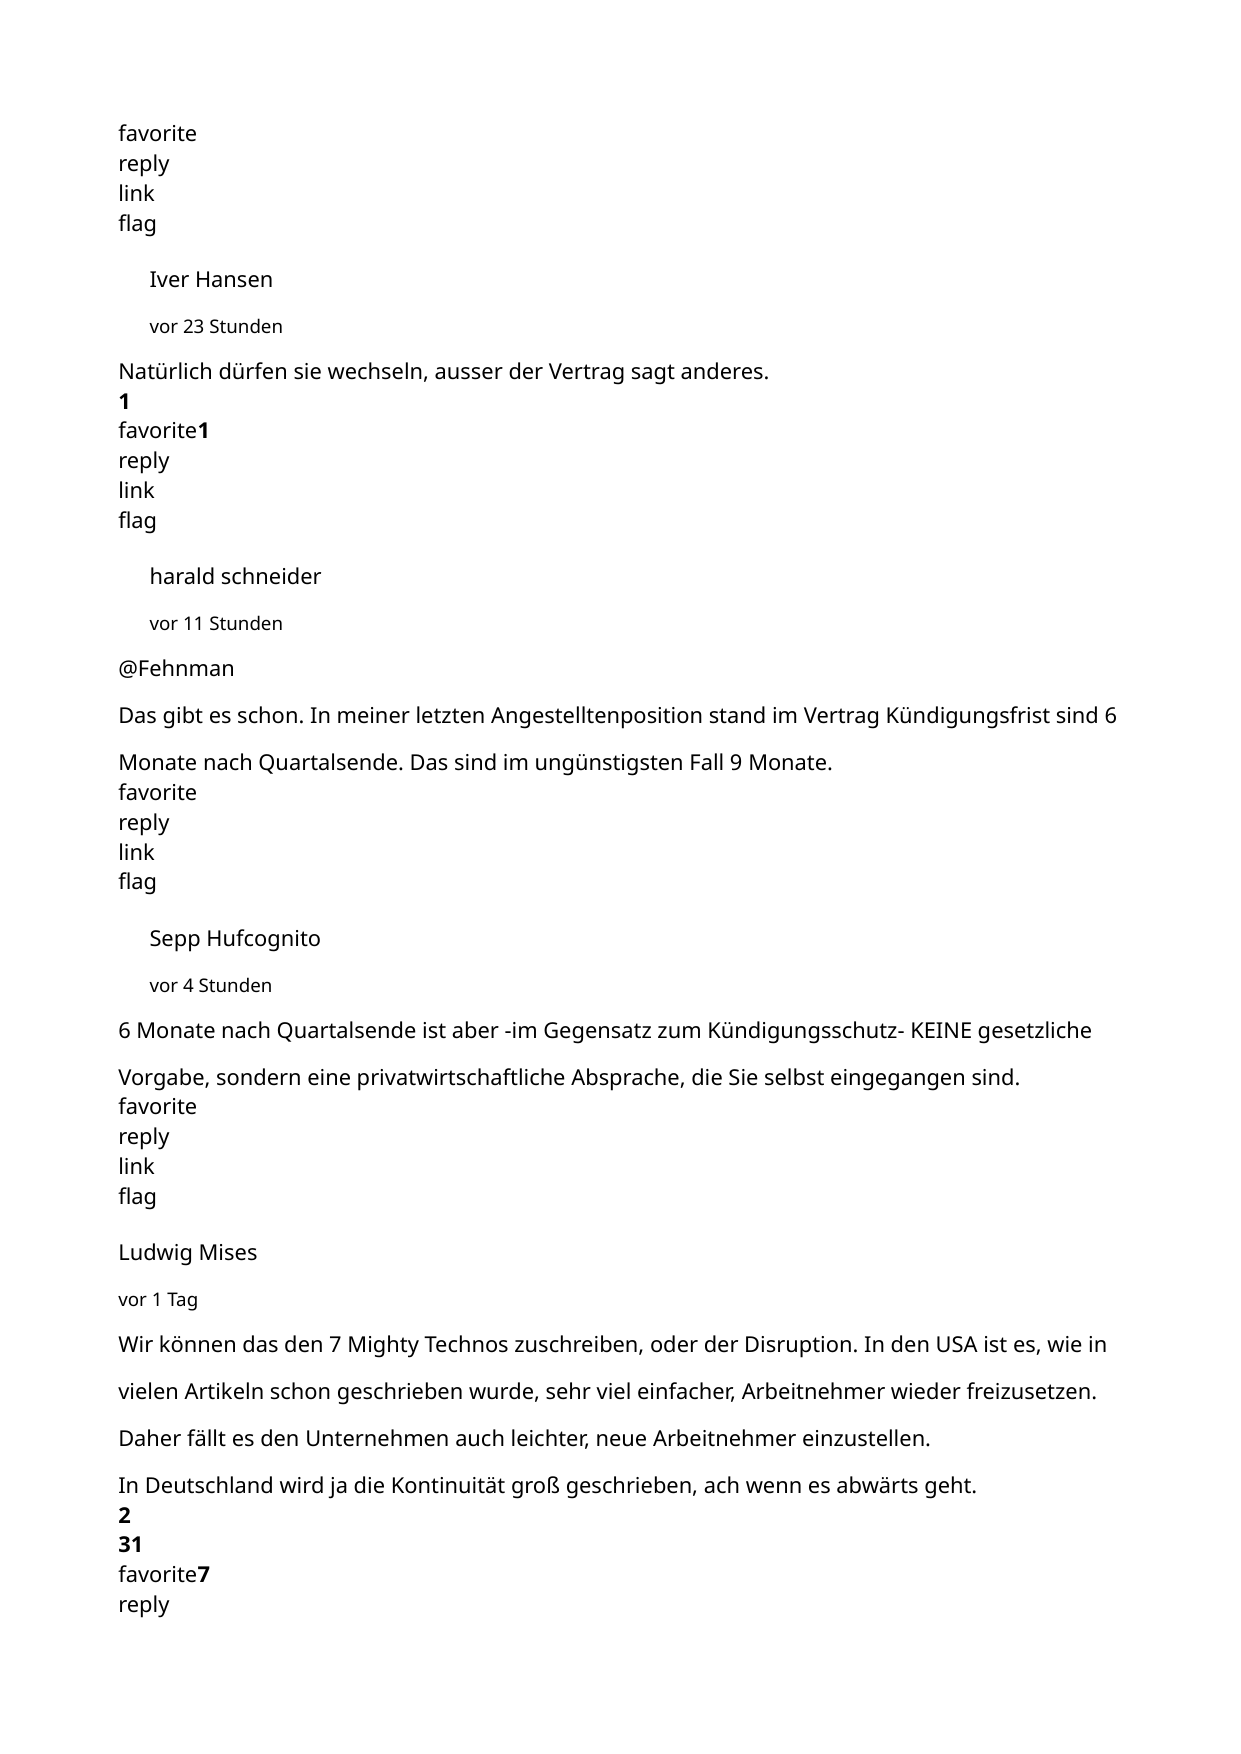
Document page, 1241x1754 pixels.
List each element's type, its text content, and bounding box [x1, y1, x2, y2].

text favorite [118, 1091, 1122, 1121]
text 1 [118, 386, 1122, 416]
text favorite7 [118, 1559, 1122, 1589]
text flag [118, 207, 1122, 237]
text 6 Monate nach Quartalsende ist aber -im Gegensatz zum Kündigungsschutz- KEINE gesetzliche Vorgabe, sondern eine privatwirtschaftliche Absprache, die Sie selbst eingegangen sind. [118, 998, 1122, 1091]
text Sepp Hufcognito [149, 912, 1114, 952]
text 31 [118, 1529, 1122, 1559]
text reply [118, 445, 1122, 475]
text favorite [118, 777, 1122, 807]
text Natürlich dürfen sie wechseln, ausser der Vertrag sagt anderes. [118, 339, 1122, 386]
text flag [118, 1181, 1122, 1211]
text link [118, 475, 1122, 505]
text reply [118, 1589, 1122, 1619]
text @Fehnman Das gibt es schon. In meiner letzten Angestelltenposition stand im Vertrag Kündigungsfrist sind 6 Monate nach Quartalsende. Das sind im ungünstigsten Fall 9 Monate. [118, 636, 1122, 777]
text vor 4 Stunden [149, 968, 1122, 998]
text vor 11 Stunden [149, 607, 1122, 636]
text favorite1 [118, 416, 1122, 445]
text harald schneider [149, 550, 1114, 591]
text vor 23 Stunden [149, 309, 1122, 339]
text link [118, 836, 1122, 866]
text Wir können das den 7 Mighty Technos zuschreiben, oder der Disruption. In den USA ist es, wie in vielen Artikeln schon geschrieben wurde, sehr viel einfacher, Arbeitnehmer wieder freizusetzen. Daher fällt es den Unternehmen auch leichter, neue Arbeitnehmer einzustellen. In Deutschland wird ja die Kontinuität groß geschrieben, ach wenn es abwärts geht. [118, 1312, 1122, 1499]
text flag [118, 866, 1122, 896]
text 2 [118, 1499, 1122, 1529]
text reply [118, 148, 1122, 178]
text favorite [118, 118, 1122, 148]
text link [118, 1151, 1122, 1181]
text Iver Hansen [149, 253, 1114, 293]
text flag [118, 505, 1122, 535]
text link [118, 178, 1122, 207]
text reply [118, 1121, 1122, 1151]
text Ludwig Mises [118, 1226, 1114, 1267]
text vor 1 Tag [118, 1282, 1122, 1312]
text reply [118, 807, 1122, 836]
